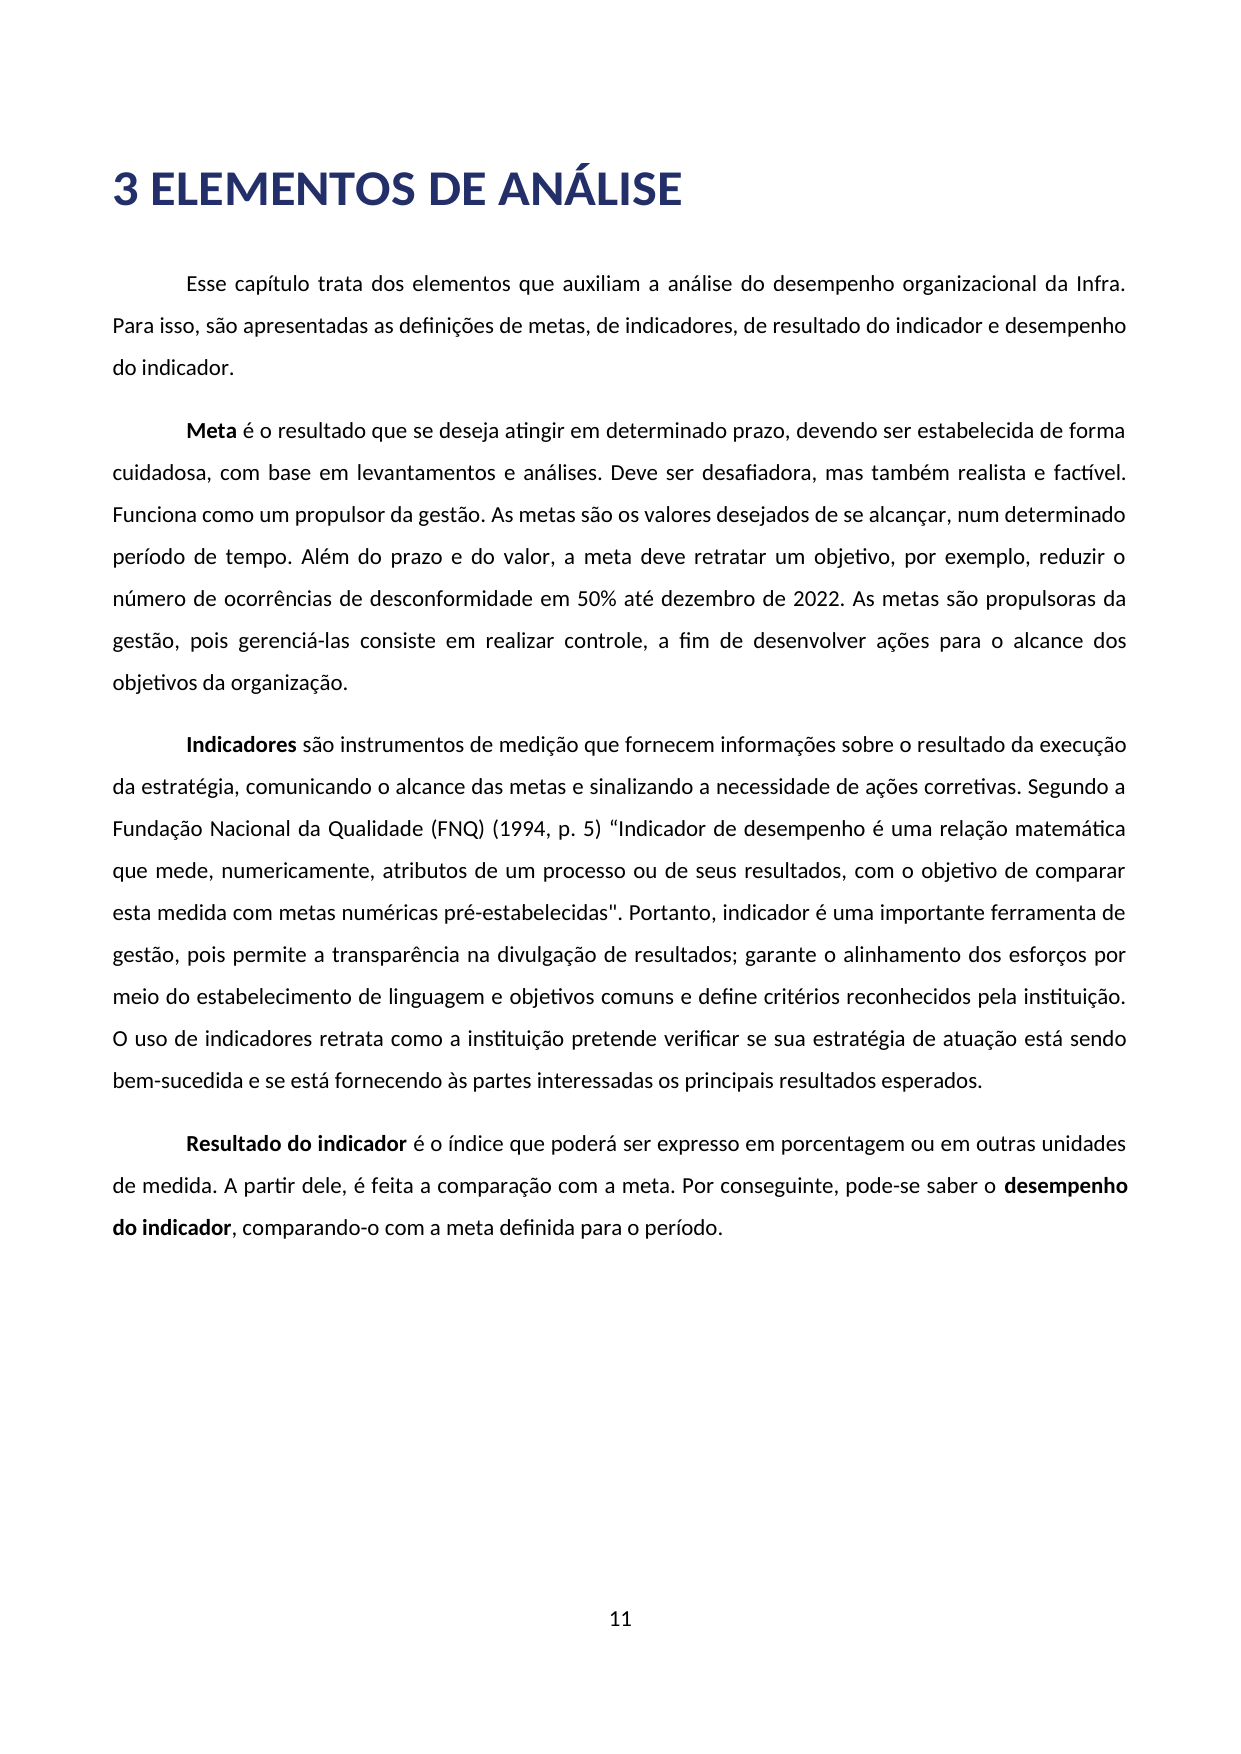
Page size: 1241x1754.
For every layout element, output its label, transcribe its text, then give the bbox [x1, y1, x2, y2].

text Indicadores são instrumentos de medição que fornecem informações sobre o resultado da execução da estratégia, comunicando o alcance das metas e sinalizando a necessidade de ações corretivas. Segundo a Fundação Nacional da Qualidade (FNQ) (1994, p. 5) “Indicador de desempenho é uma relação matemática que mede, numericamente, atributos de um processo ou de seus resultados, com o objetivo de comparar esta medida com metas numéricas pré-estabelecidas". Portanto, indicador é uma importante ferramenta de gestão, pois permite a transparência na divulgação de resultados; garante o alinhamento dos esforços por meio do estabelecimento de linguagem e objetivos comuns e define critérios reconhecidos pela instituição. O uso de indicadores retrata como a instituição pretende verificar se sua estratégia de atuação está sendo bem-sucedida e se está fornecendo às partes interessadas os principais resultados esperados. [112, 731, 1128, 1094]
subtitle 3 ELEMENTOS DE ANÁLISE [112, 157, 1128, 218]
text Meta é o resultado que se deseja atingir em determinado prazo, devendo ser estabelecida de forma cuidadosa, com base em levantamentos e análises. Deve ser desafiadora, mas também realista e factível. Funciona como um propulsor da gestão. As metas são os valores desejados de se alcançar, num determinado período de tempo. Além do prazo e do valor, a meta deve retratar um objetivo, por exemplo, reduzir o número de ocorrências de desconformidade em 50% até dezembro de 2022. As metas são propulsoras da gestão, pois gerenciá-las consiste em realizar controle, a fim de desenvolver ações para o alcance dos objetivos da organização. [112, 416, 1128, 696]
text Esse capítulo trata dos elementos que auxiliam a análise do desempenho organizacional da Infra. Para isso, são apresentadas as definições de metas, de indicadores, de resultado do indicador e desempenho do indicador. [112, 269, 1128, 381]
text Resultado do indicador é o índice que poderá ser expresso em porcentagem ou em outras unidades de medida. A partir dele, é feita a comparação com a meta. Por conseguinte, pode-se saber o desempenho do indicador, comparando-o com a meta definida para o período. [112, 1129, 1128, 1241]
